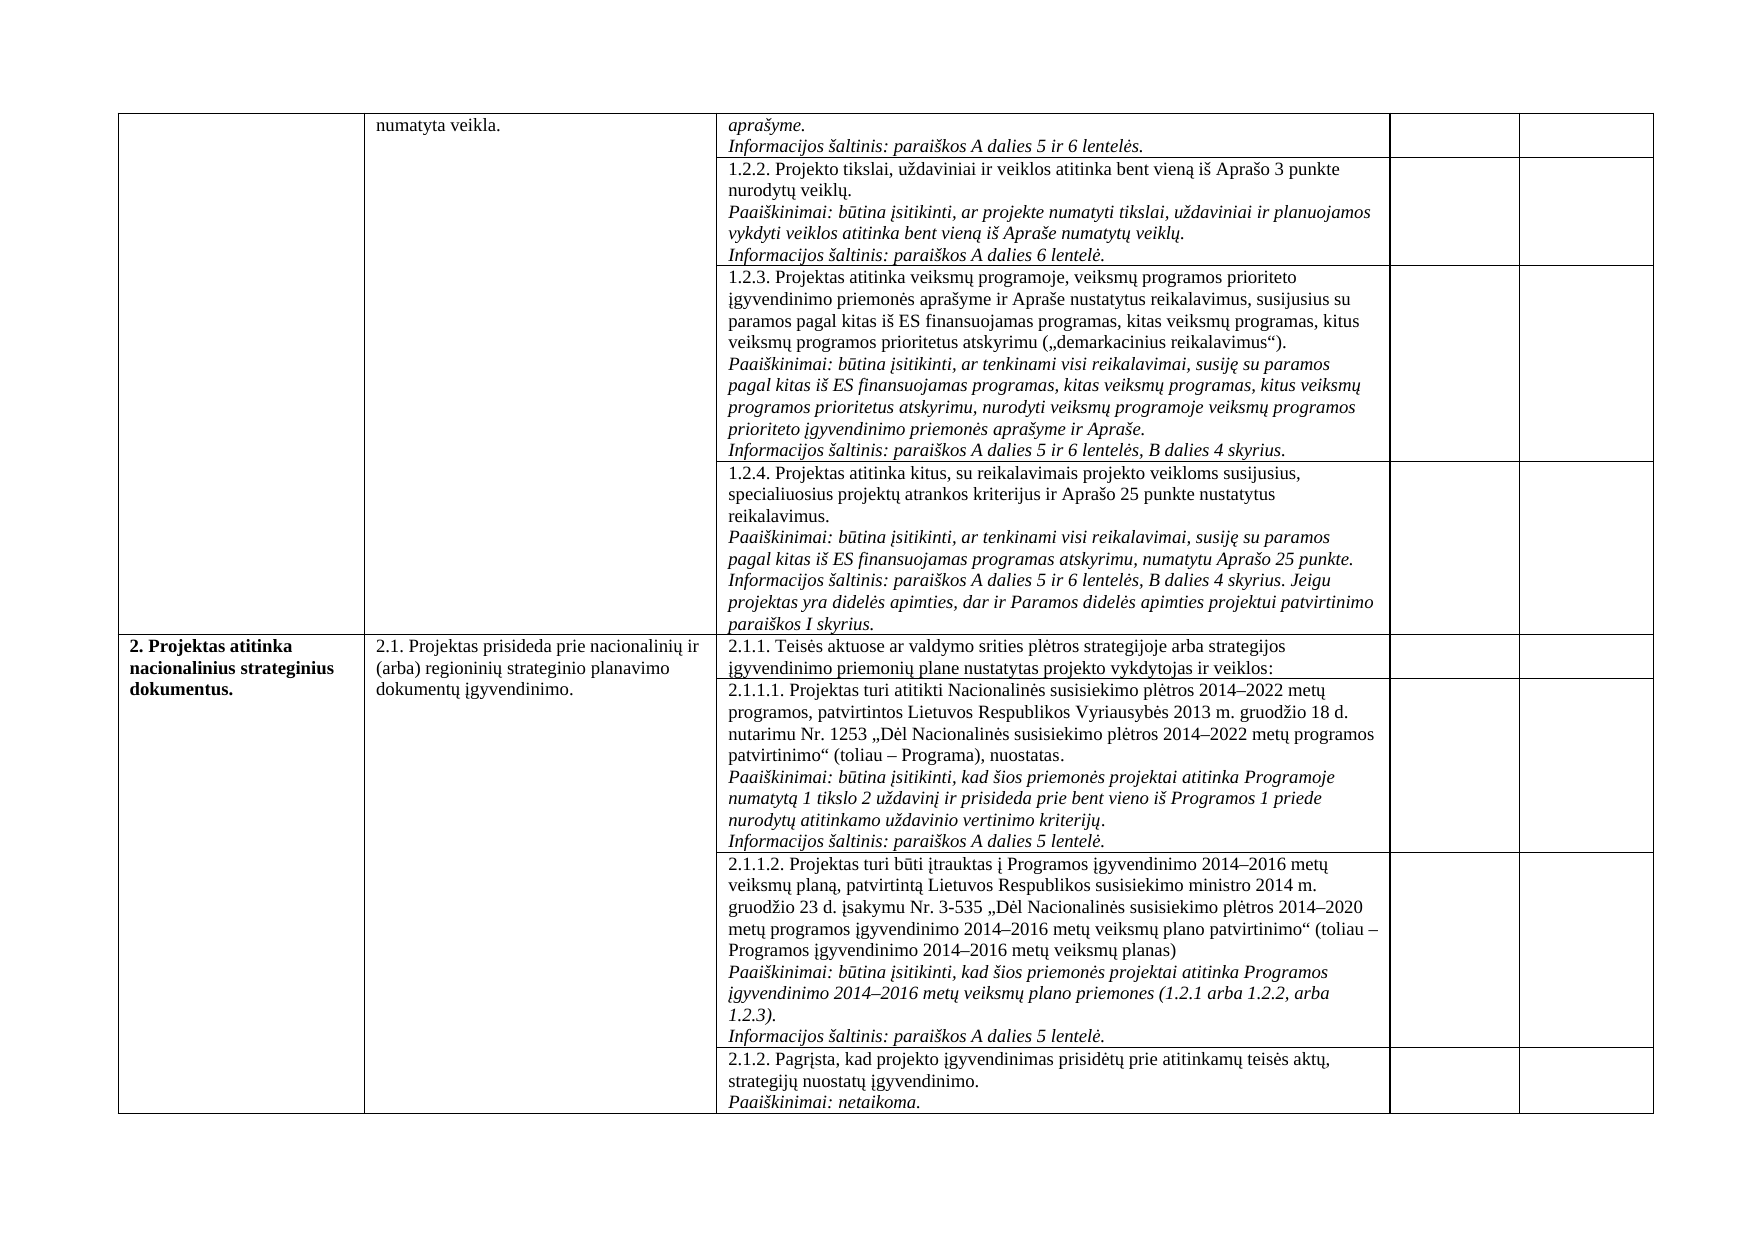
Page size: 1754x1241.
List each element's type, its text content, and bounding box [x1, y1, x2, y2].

table_cell [1520, 635, 1653, 678]
table_cell 2.1.1.1. Projektas turi atitikti Nacionalinės susisiekimo plėtros 2014–2022 metų programos, patvirtintos Lietuvos Respublikos Vyriausybės 2013 m. gruodžio 18 d. nutarimu Nr. 1253 „Dėl Nacionalinės susisiekimo plėtros 2014–2022 metų programos patvirtinimo“ (toliau – Programa), nuostatas. Paaiškinimai: būtina įsitikinti, kad šios priemonės projektai atitinka Programoje numatytą 1 tikslo 2 uždavinį ir prisideda prie bent vieno iš Programos 1 priede nurodytų atitinkamo uždavinio vertinimo kriterijų. Informacijos šaltinis: paraiškos A dalies 5 lentelė. [717, 679, 1389, 852]
table_cell [1520, 158, 1653, 265]
table_cell 2. Projektas atitinka nacionalinius strateginius dokumentus. [119, 635, 364, 1113]
table_cell aprašyme. Informacijos šaltinis: paraiškos A dalies 5 ir 6 lentelės. [717, 114, 1389, 157]
table_cell [119, 114, 364, 634]
table_cell 1.2.3. Projektas atitinka veiksmų programoje, veiksmų programos prioriteto įgyvendinimo priemonės aprašyme ir Apraše nustatytus reikalavimus, susijusius su paramos pagal kitas iš ES finansuojamas programas, kitas veiksmų programas, kitus veiksmų programos prioritetus atskyrimu („demarkacinius reikalavimus“). Paaiškinimai: būtina įsitikinti, ar tenkinami visi reikalavimai, susiję su paramos pagal kitas iš ES finansuojamas programas, kitas veiksmų programas, kitus veiksmų programos prioritetus atskyrimu, nurodyti veiksmų programoje veiksmų programos prioriteto įgyvendinimo priemonės aprašyme ir Apraše. Informacijos šaltinis: paraiškos A dalies 5 ir 6 lentelės, B dalies 4 skyrius. [717, 266, 1389, 461]
table_cell [1391, 114, 1519, 157]
table_cell 1.2.2. Projekto tikslai, uždaviniai ir veiklos atitinka bent vieną iš Aprašo 3 punkte nurodytų veiklų. Paaiškinimai: būtina įsitikinti, ar projekte numatyti tikslai, uždaviniai ir planuojamos vykdyti veiklos atitinka bent vieną iš Apraše numatytų veiklų. Informacijos šaltinis: paraiškos A dalies 6 lentelė. [717, 158, 1389, 265]
table_cell [1391, 462, 1519, 634]
table_cell [1391, 1048, 1519, 1113]
table_cell [1391, 635, 1519, 678]
table_cell [1391, 266, 1519, 461]
table_cell [1520, 1048, 1653, 1113]
table_cell 2.1.1. Teisės aktuose ar valdymo srities plėtros strategijoje arba strategijos įgyvendinimo priemonių plane nustatytas projekto vykdytojas ir veiklos: [717, 635, 1389, 678]
table_cell [1520, 114, 1653, 157]
table_cell [1520, 679, 1653, 852]
table_cell [1391, 853, 1519, 1047]
table_cell 2.1.1.2. Projektas turi būti įtrauktas į Programos įgyvendinimo 2014–2016 metų veiksmų planą, patvirtintą Lietuvos Respublikos susisiekimo ministro 2014 m. gruodžio 23 d. įsakymu Nr. 3-535 „Dėl Nacionalinės susisiekimo plėtros 2014–2020 metų programos įgyvendinimo 2014–2016 metų veiksmų plano patvirtinimo“ (toliau – Programos įgyvendinimo 2014–2016 metų veiksmų planas) Paaiškinimai: būtina įsitikinti, kad šios priemonės projektai atitinka Programos įgyvendinimo 2014–2016 metų veiksmų plano priemones (1.2.1 arba 1.2.2, arba 1.2.3). Informacijos šaltinis: paraiškos A dalies 5 lentelė. [717, 853, 1389, 1047]
table_cell numatyta veikla. [365, 114, 716, 634]
table_cell [1520, 853, 1653, 1047]
table_cell 1.2.4. Projektas atitinka kitus, su reikalavimais projekto veikloms susijusius, specialiuosius projektų atrankos kriterijus ir Aprašo 25 punkte nustatytus reikalavimus. Paaiškinimai: būtina įsitikinti, ar tenkinami visi reikalavimai, susiję su paramos pagal kitas iš ES finansuojamas programas atskyrimu, numatytu Aprašo 25 punkte. Informacijos šaltinis: paraiškos A dalies 5 ir 6 lentelės, B dalies 4 skyrius. Jeigu projektas yra didelės apimties, dar ir Paramos didelės apimties projektui patvirtinimo paraiškos I skyrius. [717, 462, 1389, 634]
table_cell 2.1.2. Pagrįsta, kad projekto įgyvendinimas prisidėtų prie atitinkamų teisės aktų, strategijų nuostatų įgyvendinimo. Paaiškinimai: netaikoma. [717, 1048, 1389, 1113]
table_cell [1520, 462, 1653, 634]
table_cell [1391, 158, 1519, 265]
table_cell [1391, 679, 1519, 852]
table_cell [1520, 266, 1653, 461]
table_cell 2.1. Projektas prisideda prie nacionalinių ir (arba) regioninių strateginio planavimo dokumentų įgyvendinimo. [365, 635, 716, 1113]
